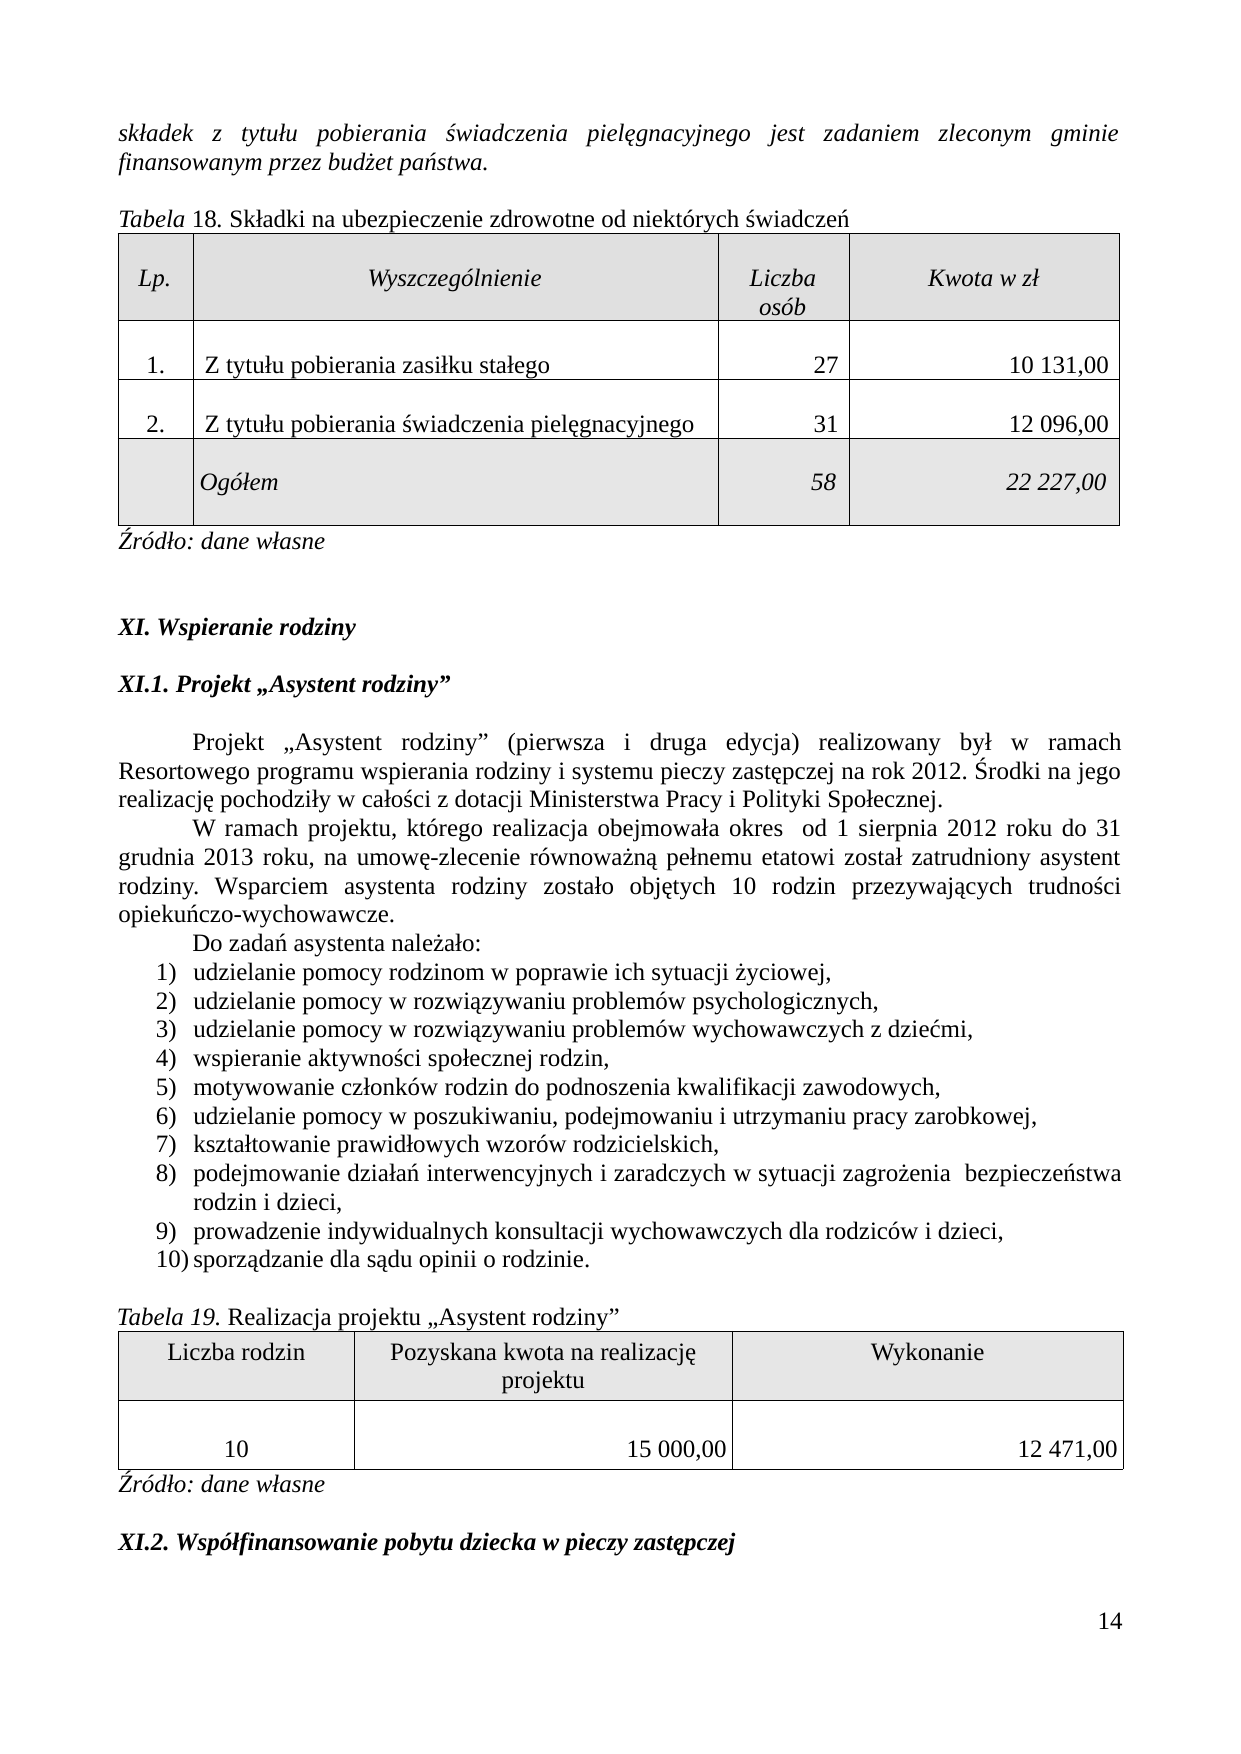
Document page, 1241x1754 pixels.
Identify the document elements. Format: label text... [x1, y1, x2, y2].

list sporządzanie dla sądu opinii o rodzinie. [156, 1244, 1122, 1273]
table_cell 15 000,00 [355, 1401, 732, 1469]
text XI.2. Współfinansowanie pobytu dziecka w pieczy zastępczej [118, 1527, 1122, 1555]
table_cell [119, 439, 193, 525]
list kształtowanie prawidłowych wzorów rodzicielskich, [156, 1129, 1122, 1158]
table_cell Z tytułu pobierania świadczenia pielęgnacyjnego [194, 380, 718, 437]
table_header Kwota w zł [850, 234, 1119, 320]
table_header Liczba osób [719, 234, 849, 320]
text XI.1. Projekt „Asystent rodziny” [118, 669, 1122, 698]
table_cell 27 [719, 321, 849, 379]
list udzielanie pomocy w rozwiązywaniu problemów psychologicznych, [156, 986, 1122, 1014]
table_cell Z tytułu pobierania zasiłku stałego [194, 321, 718, 379]
table_cell Ogółem [194, 439, 718, 525]
table_cell 22 227,00 [850, 439, 1119, 525]
text składek z tytułu pobierania świadczenia pielęgnacyjnego jest zadaniem zleconym gminie finansowanym przez budżet państwa. [118, 118, 1122, 176]
list prowadzenie indywidualnych konsultacji wychowawczych dla rodziców i dzieci, [156, 1216, 1122, 1244]
table_cell 10 [119, 1401, 354, 1469]
list udzielanie pomocy rodzinom w poprawie ich sytuacji życiowej, [156, 957, 1122, 986]
table_cell 12 096,00 [850, 380, 1119, 437]
list motywowanie członków rodzin do podnoszenia kwalifikacji zawodowych, [156, 1072, 1122, 1101]
table_header Wyszczególnienie [194, 234, 718, 320]
text Źródło: dane własne [118, 1470, 1122, 1498]
list udzielanie pomocy w poszukiwaniu, podejmowaniu i utrzymaniu pracy zarobkowej, [156, 1101, 1122, 1129]
table_header Lp. [119, 234, 193, 320]
text Tabela 18. Składki na ubezpieczenie zdrowotne od niektórych świadczeń [118, 204, 1122, 233]
text Do zadań asystenta należało: [118, 928, 1122, 957]
list udzielanie pomocy w rozwiązywaniu problemów wychowawczych z dziećmi, [156, 1014, 1122, 1043]
text Tabela 19. Realizacja projektu „Asystent rodziny” [115, 1302, 1122, 1331]
table_cell 58 [719, 439, 849, 525]
text W ramach projektu, którego realizacja obejmowała okres od 1 sierpnia 2012 roku do 31 grudnia 2013 roku, na umowę-zlecenie równoważną pełnemu etatowi został zatrudniony asystent rodziny. Wsparciem asystenta rodziny zostało objętych 10 rodzin przezywających trudności opiekuńczo-wychowawcze. [118, 813, 1122, 928]
text XI. Wspieranie rodziny [118, 612, 1122, 641]
table_cell 2. [119, 380, 193, 437]
text Projekt „Asystent rodziny” (pierwsza i druga edycja) realizowany był w ramach Resortowego programu wspierania rodziny i systemu pieczy zastępczej na rok 2012. Środki na jego realizację pochodziły w całości z dotacji Ministerstwa Pracy i Polityki Społecznej. [118, 727, 1122, 813]
text Źródło: dane własne [118, 526, 1122, 554]
table_cell 1. [119, 321, 193, 379]
table_header Pozyskana kwota na realizację projektu [355, 1332, 732, 1400]
list wspieranie aktywności społecznej rodzin, [156, 1043, 1122, 1072]
table_header Liczba rodzin [119, 1332, 354, 1400]
table_header Wykonanie [733, 1332, 1123, 1400]
table_cell 31 [719, 380, 849, 437]
table_cell 12 471,00 [733, 1401, 1123, 1469]
table_cell 10 131,00 [850, 321, 1119, 379]
list podejmowanie działań interwencyjnych i zaradczych w sytuacji zagrożenia bezpieczeństwa rodzin i dzieci, [156, 1158, 1122, 1216]
